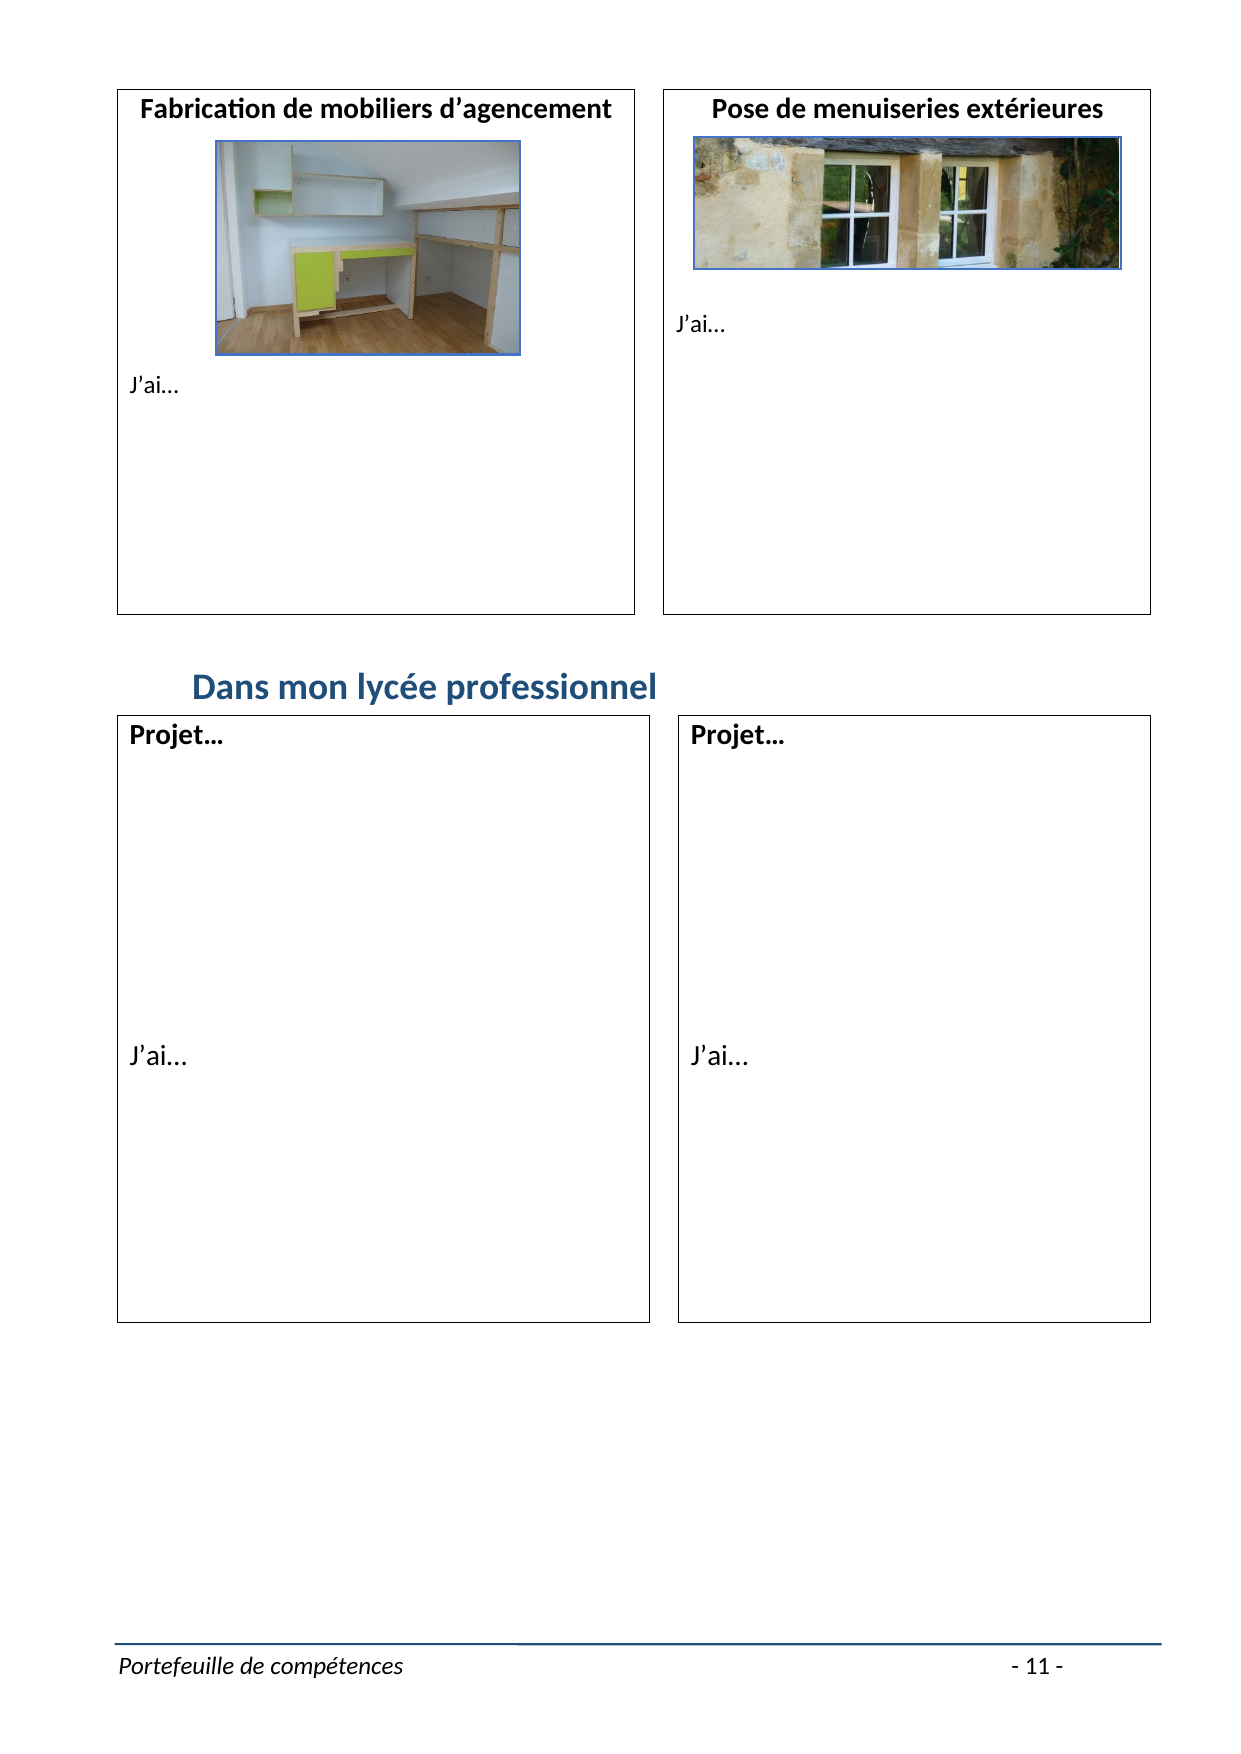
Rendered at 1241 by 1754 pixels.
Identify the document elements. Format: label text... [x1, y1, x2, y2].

table_header Projet… J’ai… [679, 716, 1150, 1322]
table_header Pose de menuiseries extérieures J’ai… [664, 90, 1150, 614]
picture [217, 142, 519, 353]
table_header Projet… J’ai… [118, 716, 649, 1322]
picture [695, 138, 1120, 268]
table_header [650, 715, 678, 1322]
table_header Fabrication de mobiliers d’agencement J’ai… [118, 90, 634, 614]
text Dans mon lycée professionnel [118, 663, 1152, 709]
table_header [635, 89, 663, 614]
